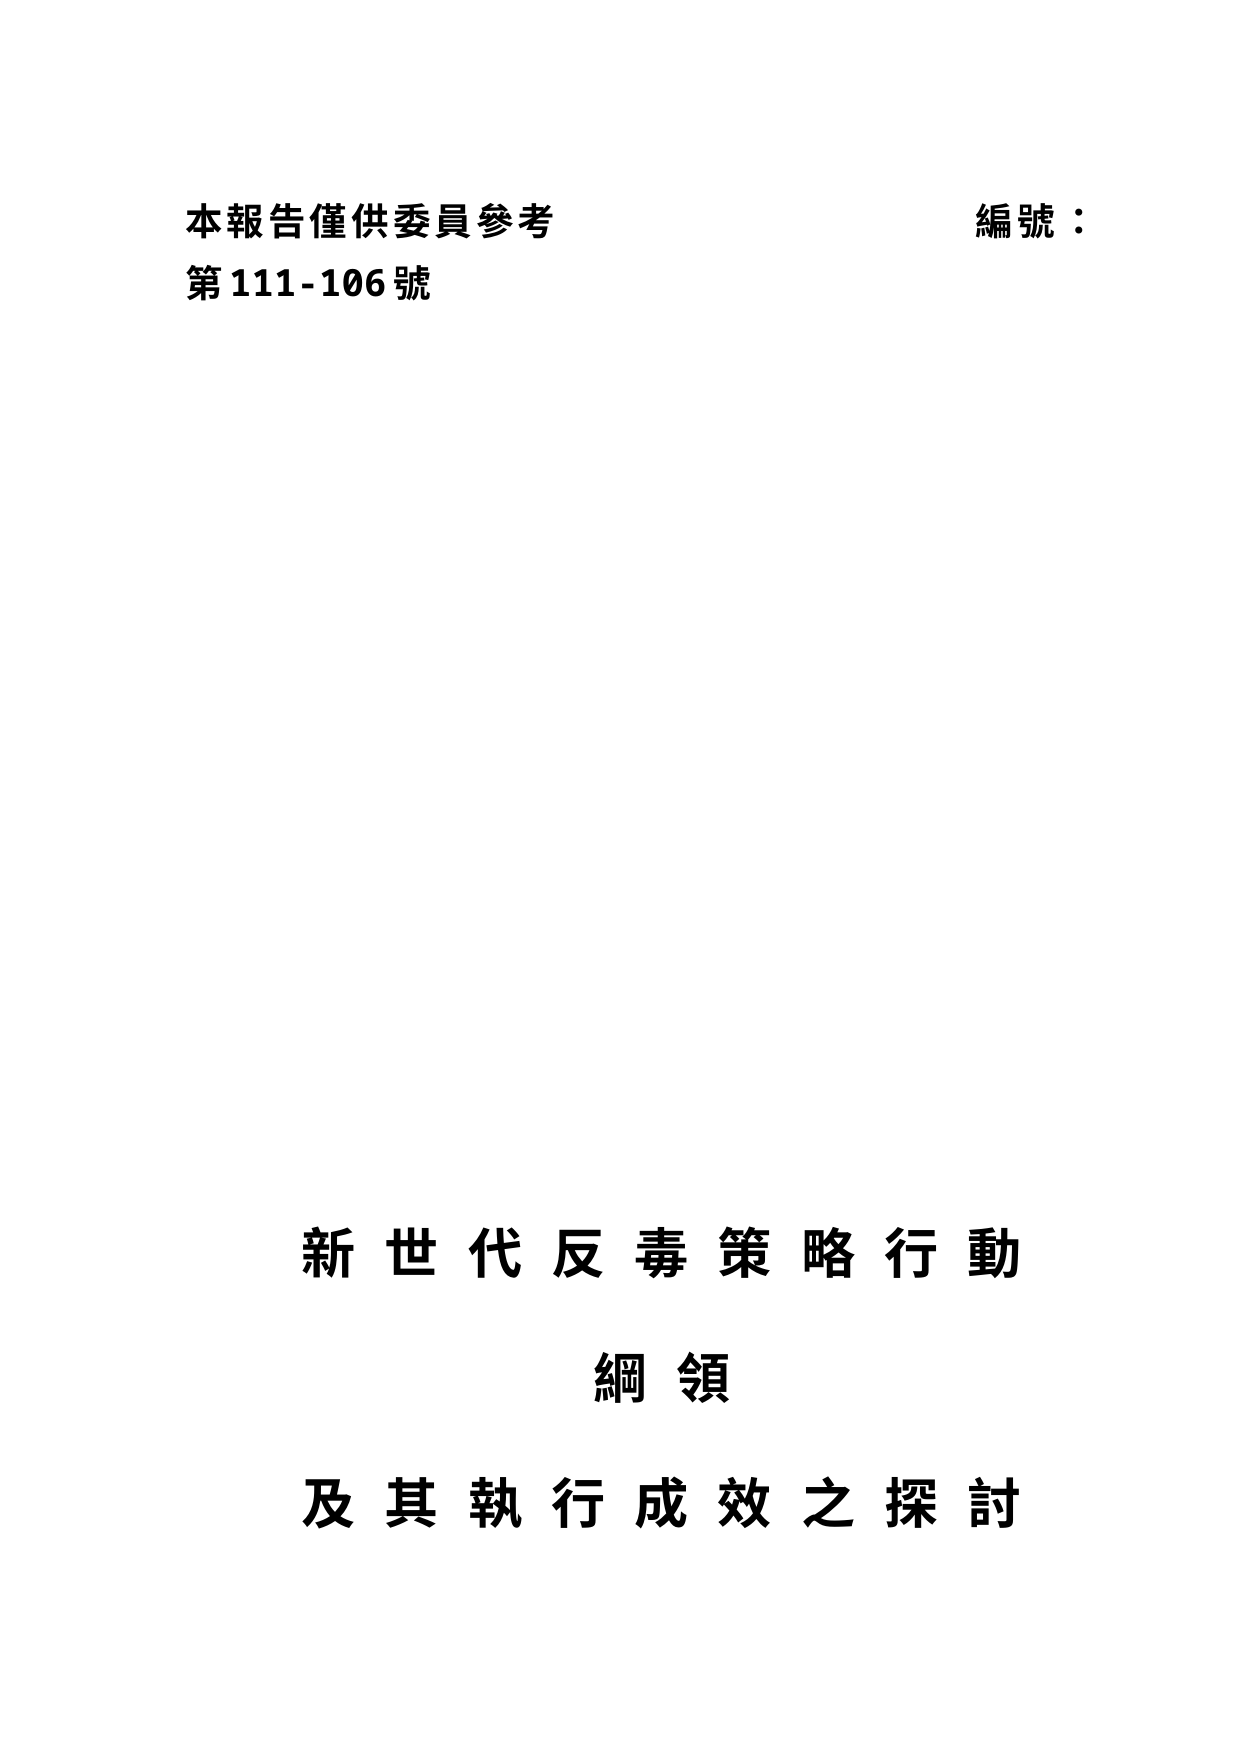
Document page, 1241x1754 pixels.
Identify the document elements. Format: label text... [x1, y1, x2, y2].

text 新世代反毒策略行動綱領 及其執行成效之探討 [242, 1177, 1058, 1552]
text 本報告僅供委員參考 編號：第111-106號 [183, 177, 1058, 302]
